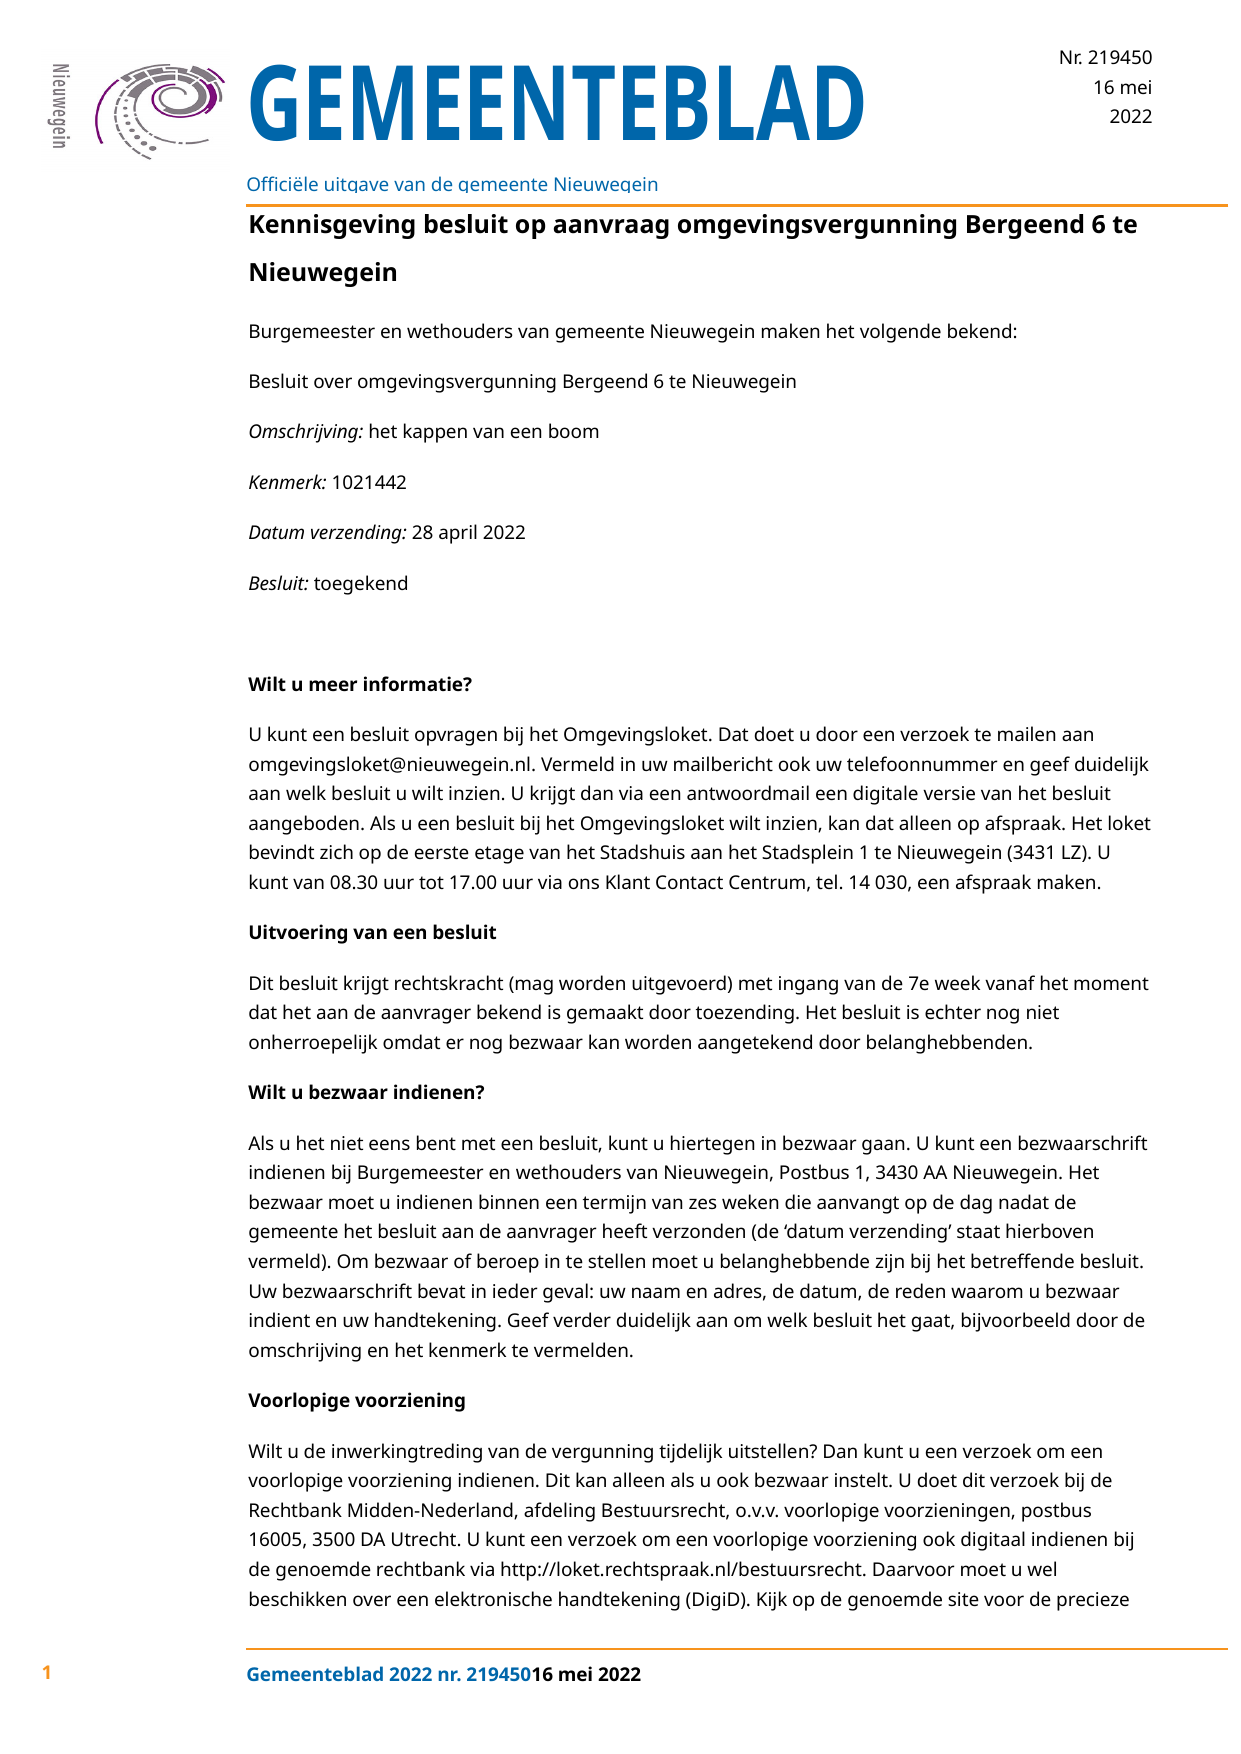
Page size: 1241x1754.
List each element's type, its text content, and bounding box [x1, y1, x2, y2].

text Kenmerk: 1021442 [248, 469, 1152, 495]
text Kennisgeving besluit op aanvraag omgevingsvergunning Bergeend 6 te Nieuwegein [248, 207, 1152, 288]
text Als u het niet eens bent met een besluit, kunt u hiertegen in bezwaar gaan. U kunt een bezwaarschrift indienen bij Burgemeester en wethouders van Nieuwegein, Postbus 1, 3430 AA Nieuwegein. Het bezwaar moet u indienen binnen een termijn van zes weken die aanvangt op de dag nadat de gemeente het besluit aan de aanvrager heeft verzonden (de ‘datum verzending’ staat hierboven vermeld). Om bezwaar of beroep in te stellen moet u belanghebbende zijn bij het betreffende besluit. Uw bezwaarschrift bevat in ieder geval: uw naam en adres, de datum, de reden waarom u bezwaar indient en uw handtekening. Geef verder duidelijk aan om welk besluit het gaat, bijvoorbeeld door de omschrijving en het kenmerk te vermelden. [248, 1130, 1152, 1363]
text Dit besluit krijgt rechtskracht (mag worden uitgevoerd) met ingang van de 7e week vanaf het moment dat het aan de aanvrager bekend is gemaakt door toezending. Het besluit is echter nog niet onherroepelijk omdat er nog bezwaar kan worden aangetekend door belanghebbenden. [248, 970, 1152, 1055]
text Besluit: toegekend [248, 570, 1152, 596]
text Voorlopige voorziening [248, 1387, 1152, 1413]
text U kunt een besluit opvragen bij het Omgevingsloket. Dat doet u door een verzoek te mailen aan omgevingsloket@nieuwegein.nl. Vermeld in uw mailbericht ook uw telefoonnummer en geef duidelijk aan welk besluit u wilt inzien. U krijgt dan via een antwoordmail een digitale versie van het besluit aangeboden. Als u een besluit bij het Omgevingsloket wilt inzien, kan dat alleen op afspraak. Het loket bevindt zich op de eerste etage van het Stadshuis aan het Stadsplein 1 te Nieuwegein (3431 LZ). U kunt van 08.30 uur tot 17.00 uur via ons Klant Contact Centrum, tel. 14 030, een afspraak maken. [248, 721, 1152, 895]
text Burgemeester en wethouders van gemeente Nieuwegein maken het volgende bekend: [248, 318, 1152, 344]
text Omschrijving: het kappen van een boom [248, 419, 1152, 444]
text Wilt u bezwaar indienen? [248, 1079, 1152, 1105]
text Uitvoering van een besluit [248, 919, 1152, 945]
text Datum verzending: 28 april 2022 [248, 519, 1152, 545]
text Wilt u meer informatie? [248, 671, 1152, 697]
picture [41, 47, 231, 172]
text Wilt u de inwerkingtreding van de vergunning tijdelijk uitstellen? Dan kunt u een verzoek om een voorlopige voorziening indienen. Dit kan alleen als u ook bezwaar instelt. U doet dit verzoek bij de Rechtbank Midden-Nederland, afdeling Bestuursrecht, o.v.v. voorlopige voorzieningen, postbus 16005, 3500 DA Utrecht. U kunt een verzoek om een voorlopige voorziening ook digitaal indienen bij de genoemde rechtbank via http://loket.rechtspraak.nl/bestuursrecht. Daarvoor moet u wel beschikken over een elektronische handtekening (DigiD). Kijk op de genoemde site voor de precieze [248, 1438, 1152, 1612]
text Besluit over omgevingsvergunning Bergeend 6 te Nieuwegein [248, 368, 1152, 394]
